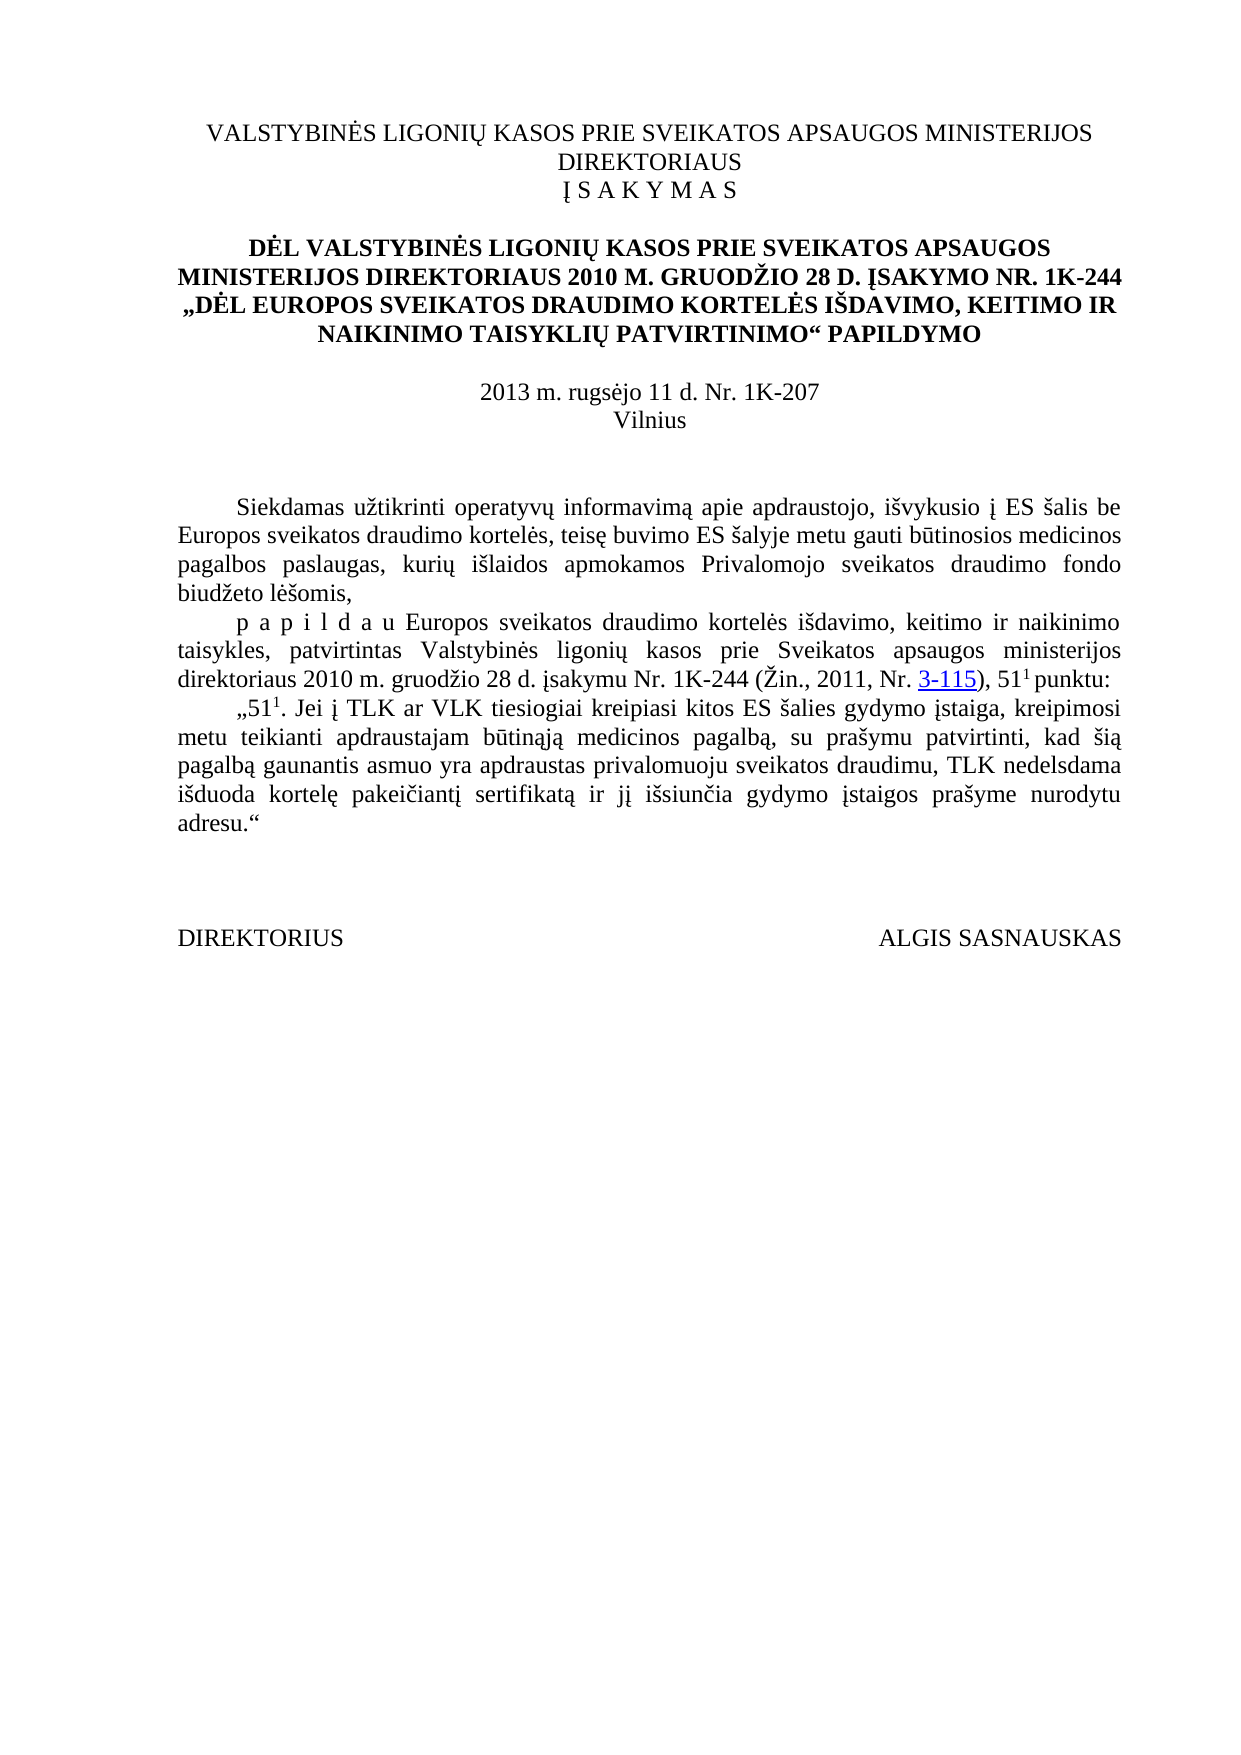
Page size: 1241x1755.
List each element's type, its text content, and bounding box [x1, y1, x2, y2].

text DĖL valstybinės ligonių kasos prie sveikatos apsaugos ministerijos direktoriaus 2010 m. GRUODŽIO 28 d. įsakymo Nr. 1k-244 „dėl EUROPOS SVEIKATOS DRAUDIMO KORTELĖS IŠDAVIMO, KEITIMO IR NAIKINIMO TAISYKLIŲ PATVIRTINIMO“ PAPILDYMO [177, 233, 1122, 348]
text Į S A K Y M A S [177, 176, 1122, 204]
text „511. Jei į TLK ar VLK tiesiogiai kreipiasi kitos ES šalies gydymo įstaiga, kreipimosi metu teikianti apdraustajam būtinąją medicinos pagalbą, su prašymu patvirtinti, kad šią pagalbą gaunantis asmuo yra apdraustas privalomuoju sveikatos draudimu, TLK nedelsdama išduoda kortelę pakeičiantį sertifikatą ir jį išsiunčia gydymo įstaigos prašyme nurodytu adresu.“ [177, 693, 1122, 837]
text Siekdamas užtikrinti operatyvų informavimą apie apdraustojo, išvykusio į ES šalis be Europos sveikatos draudimo kortelės, teisę buvimo ES šalyje metu gauti būtinosios medicinos pagalbos paslaugas, kurių išlaidos apmokamos Privalomojo sveikatos draudimo fondo biudžeto lėšomis, [177, 492, 1122, 607]
text 2013 m. rugsėjo 11 d. Nr. 1K-207 [177, 377, 1122, 406]
text VALSTYBINĖS LIGONIŲ KASOS PRIE SVEIKATOS APSAUGOS MINISTERIJOS DIREKTORIAUS [177, 118, 1122, 176]
text Vilnius [177, 406, 1122, 434]
text Direktorius Algis Sasnauskas [177, 923, 1122, 952]
text p a p i l d a u Europos sveikatos draudimo kortelės išdavimo, keitimo ir naikinimo taisykles, patvirtintas Valstybinės ligonių kasos prie Sveikatos apsaugos ministerijos direktoriaus 2010 m. gruodžio 28 d. įsakymu Nr. 1K-244 (Žin., 2011, Nr. 3-115), 511 punktu: [177, 607, 1122, 693]
